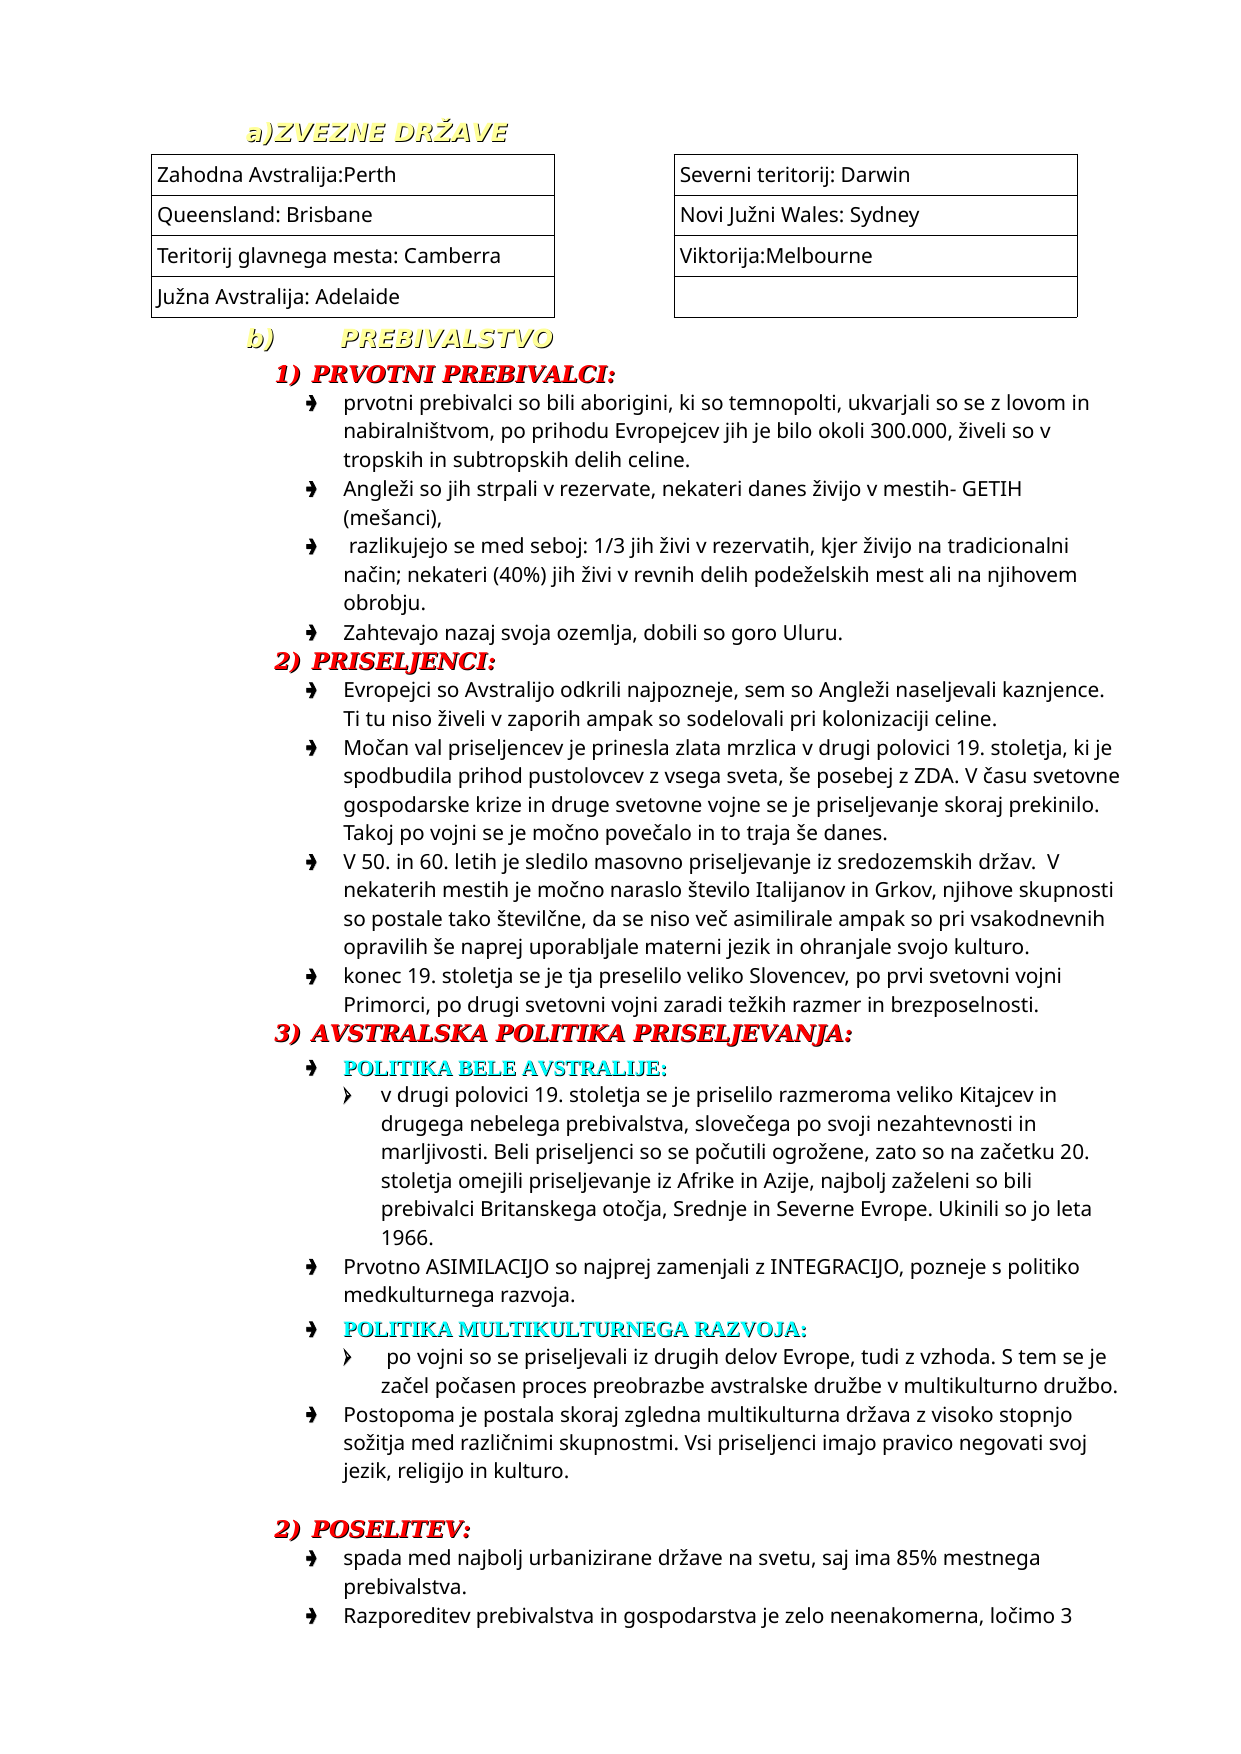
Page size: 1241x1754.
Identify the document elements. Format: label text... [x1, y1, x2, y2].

table_cell Južna Avstralija: Adelaide [152, 277, 554, 317]
list Zahtevajo nazaj svoja ozemlja, dobili so goro Uluru. [306, 618, 1122, 646]
list spada med najbolj urbanizirane države na svetu, saj ima 85% mestnega prebivalstva. [306, 1543, 1122, 1600]
table_cell [1078, 195, 1116, 235]
table_cell [555, 235, 674, 276]
table_cell [113, 235, 151, 276]
subtitle PREBIVALSTVO [237, 324, 1122, 353]
subtitle PRISELJENCI: [274, 648, 1122, 675]
table_header [1078, 154, 1116, 194]
table_cell Queensland: Brisbane [152, 196, 554, 235]
table_cell Novi Južni Wales: Sydney [675, 196, 1077, 235]
list Postopoma je postala skoraj zgledna multikulturna država z visoko stopnjo sožitja med različnimi skupnostmi. Vsi priseljenci imajo pravico negovati svoj jezik, religijo in kulturo. [306, 1400, 1122, 1485]
list razlikujejo se med seboj: 1/3 jih živi v rezervatih, kjer živijo na tradicionalni način; nekateri (40%) jih živi v revnih delih podeželskih mest ali na njihovem obrobju. [306, 532, 1122, 617]
subtitle ZVEZNE DRŽAVE [237, 118, 1122, 147]
subtitle POLITIKA BELE AVSTRALIJE: [306, 1055, 1122, 1080]
table_cell [1078, 276, 1116, 317]
table_cell [675, 277, 1077, 317]
table_header [113, 154, 151, 194]
list Evropejci so Avstralijo odkrili najpozneje, sem so Angleži naseljevali kaznjence. Ti tu niso živeli v zaporih ampak so sodelovali pri kolonizaciji celine. [306, 675, 1122, 732]
subtitle PRVOTNI PREBIVALCI: [274, 361, 1122, 388]
subtitle AVSTRALSKA POLITIKA PRISELJEVANJA: [274, 1020, 1122, 1047]
table_cell [555, 276, 674, 317]
list Prvotno ASIMILACIJO so najprej zamenjali z INTEGRACIJO, pozneje s politiko medkulturnega razvoja. [306, 1252, 1122, 1309]
list v drugi polovici 19. stoletja se je priselilo razmeroma veliko Kitajcev in drugega nebelega prebivalstva, slovečega po svoji nezahtevnosti in marljivosti. Beli priseljenci so se počutili ogrožene, zato so na začetku 20. stoletja omejili priseljevanje iz Afrike in Azije, najbolj zaželeni so bili prebivalci Britanskega otočja, Srednje in Severne Evrope. Ukinili so jo leta 1966. [343, 1081, 1122, 1251]
list Razporeditev prebivalstva in gospodarstva je zelo neenakomerna, ločimo 3 [306, 1601, 1122, 1629]
table_header Severni teritorij: Darwin [675, 155, 1077, 194]
table_cell Viktorija:Melbourne [675, 236, 1077, 276]
list konec 19. stoletja se je tja preselilo veliko Slovencev, po prvi svetovni vojni Primorci, po drugi svetovni vojni zaradi težkih razmer in brezposelnosti. [306, 962, 1122, 1018]
subtitle POSELITEV: [274, 1516, 1122, 1543]
list prvotni prebivalci so bili aborigini, ki so temnopolti, ukvarjali so se z lovom in nabiralništvom, po prihodu Evropejcev jih je bilo okoli 300.000, živeli so v tropskih in subtropskih delih celine. [306, 388, 1122, 473]
table_header Zahodna Avstralija:Perth [152, 155, 554, 194]
table_cell [113, 195, 151, 235]
list Močan val priseljencev je prinesla zlata mrzlica v drugi polovici 19. stoletja, ki je spodbudila prihod pustolovcev z vsega sveta, še posebej z ZDA. V času svetovne gospodarske krize in druge svetovne vojne se je priseljevanje skoraj prekinilo. Takoj po vojni se je močno povečalo in to traja še danes. [306, 733, 1122, 847]
list po vojni so se priseljevali iz drugih delov Evrope, tudi z vzhoda. S tem se je začel počasen proces preobrazbe avstralske družbe v multikulturno družbo. [343, 1342, 1122, 1399]
table_cell [113, 276, 151, 317]
table_cell [1078, 235, 1116, 276]
list V 50. in 60. letih je sledilo masovno priseljevanje iz sredozemskih držav. V nekaterih mestih je močno naraslo število Italijanov in Grkov, njihove skupnosti so postale tako številčne, da se niso več asimilirale ampak so pri vsakodnevnih opravilih še naprej uporabljale materni jezik in ohranjale svojo kulturo. [306, 847, 1122, 961]
subtitle POLITIKA MULTIKULTURNEGA RAZVOJA: [306, 1316, 1122, 1342]
table_header [555, 154, 674, 194]
table_cell Teritorij glavnega mesta: Camberra [152, 236, 554, 276]
table_cell [555, 195, 674, 235]
list Angleži so jih strpali v rezervate, nekateri danes živijo v mestih- GETIH (mešanci), [306, 474, 1122, 531]
